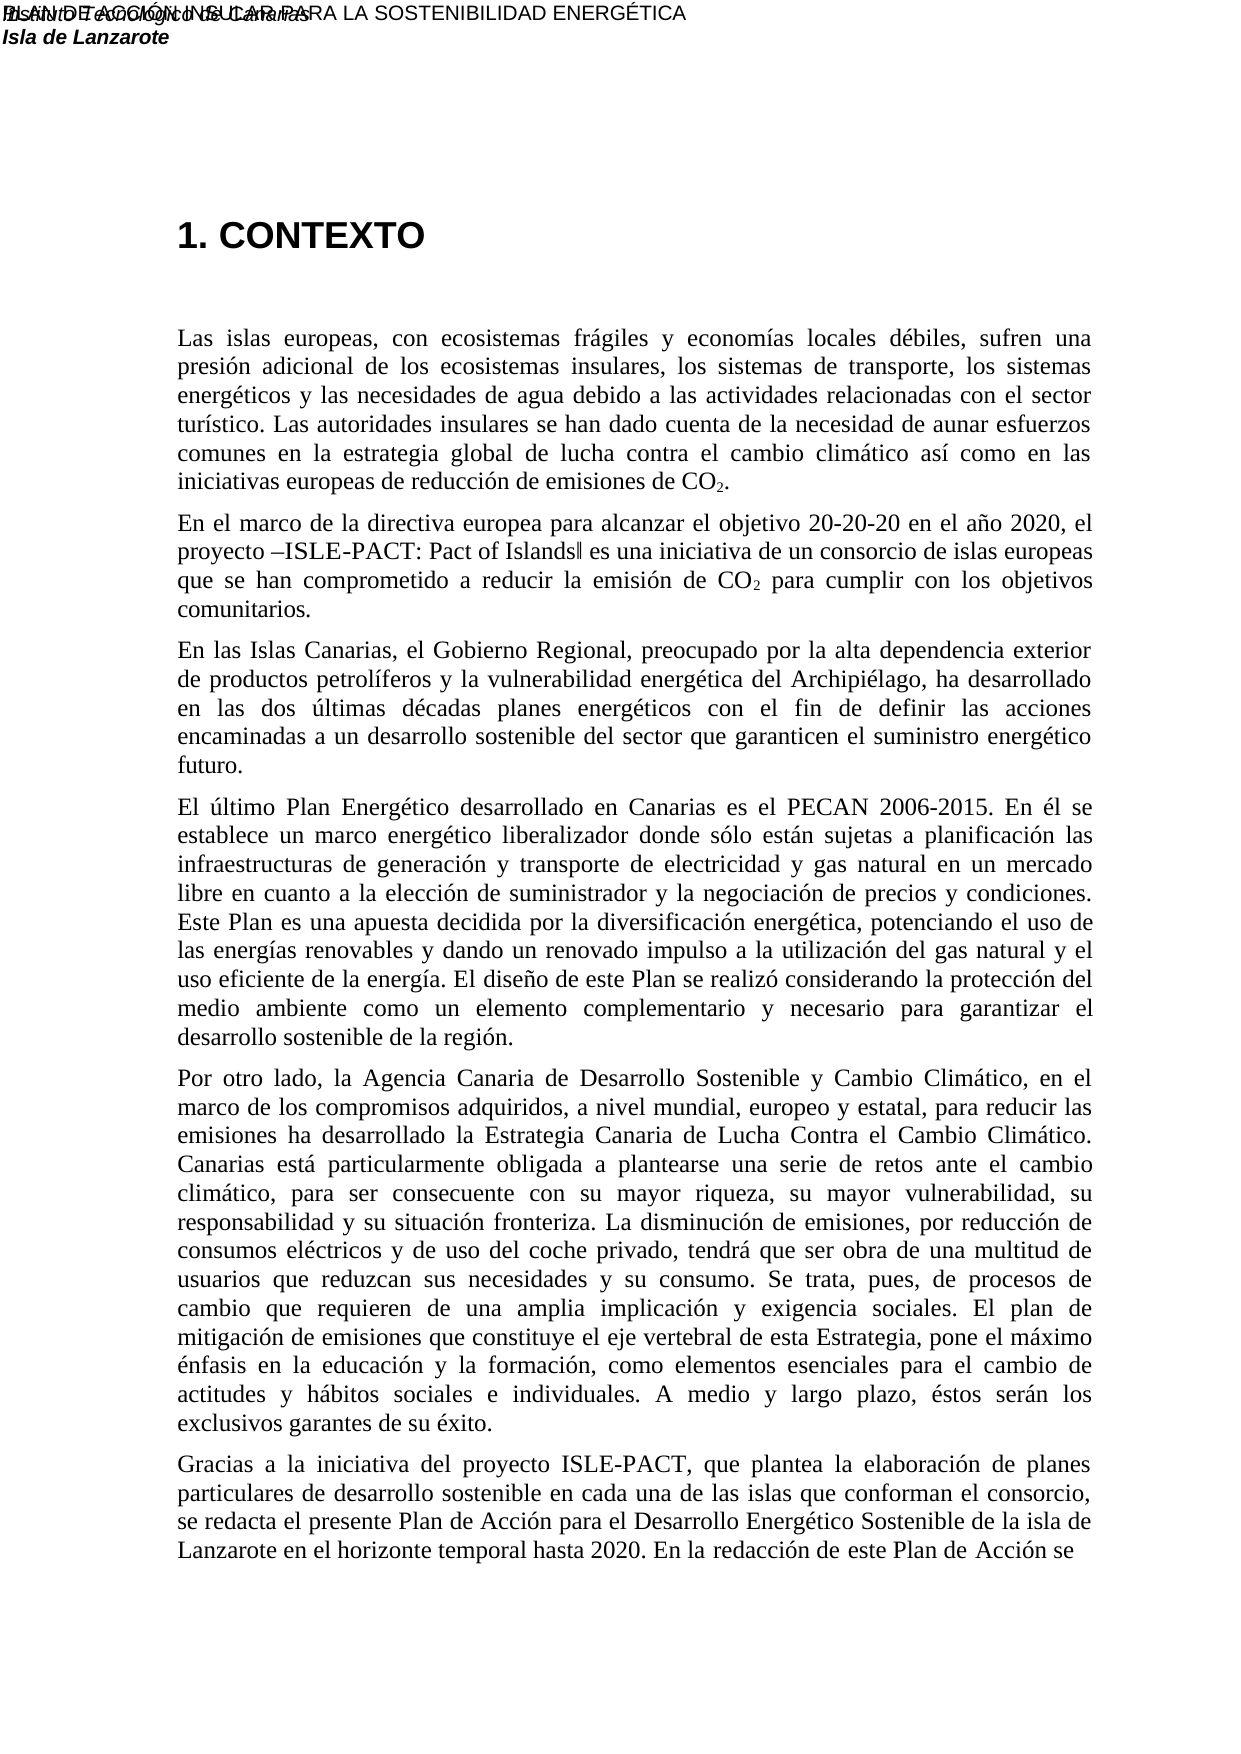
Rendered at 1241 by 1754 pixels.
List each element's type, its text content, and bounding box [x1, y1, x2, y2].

text En el marco de la directiva europea para alcanzar el objetivo 20-20-20 en el año 2020, el proyecto ―ISLE-PACT: Pact of Islands‖ es una iniciativa de un consorcio de islas europeas que se han comprometido a reducir la emisión de CO2 para cumplir con los objetivos comunitarios. [177, 508, 1093, 623]
subtitle CONTEXTO [177, 213, 1192, 256]
text Por otro lado, la Agencia Canaria de Desarrollo Sostenible y Cambio Climático, en el marco de los compromisos adquiridos, a nivel mundial, europeo y estatal, para reducir las emisiones ha desarrollado la Estrategia Canaria de Lucha Contra el Cambio Climático. Canarias está particularmente obligada a plantearse una serie de retos ante el cambio climático, para ser consecuente con su mayor riqueza, su mayor vulnerabilidad, su responsabilidad y su situación fronteriza. La disminución de emisiones, por reducción de consumos eléctricos y de uso del coche privado, tendrá que ser obra de una multitud de usuarios que reduzcan sus necesidades y su consumo. Se trata, pues, de procesos de cambio que requieren de una amplia implicación y exigencia sociales. El plan de mitigación de emisiones que constituye el eje vertebral de esta Estrategia, pone el máximo énfasis en la educación y la formación, como elementos esenciales para el cambio de actitudes y hábitos sociales e individuales. A medio y largo plazo, éstos serán los exclusivos garantes de su éxito. [177, 1063, 1093, 1437]
text Las islas europeas, con ecosistemas frágiles y economías locales débiles, sufren una presión adicional de los ecosistemas insulares, los sistemas de transporte, los sistemas energéticos y las necesidades de agua debido a las actividades relacionadas con el sector turístico. Las autoridades insulares se han dado cuenta de la necesidad de aunar esfuerzos comunes en la estrategia global de lucha contra el cambio climático así como en las iniciativas europeas de reducción de emisiones de CO2. [177, 323, 1092, 495]
text En las Islas Canarias, el Gobierno Regional, preocupado por la alta dependencia exterior de productos petrolíferos y la vulnerabilidad energética del Archipiélago, ha desarrollado en las dos últimas décadas planes energéticos con el fin de definir las acciones encaminadas a un desarrollo sostenible del sector que garanticen el suministro energético futuro. [177, 635, 1092, 779]
text Gracias a la iniciativa del proyecto ISLE-PACT, que plantea la elaboración de planes particulares de desarrollo sostenible en cada una de las islas que conforman el consorcio, se redacta el presente Plan de Acción para el Desarrollo Energético Sostenible de la isla de Lanzarote en el horizonte temporal hasta 2020. En la redacción de este Plan de Acción se [177, 1449, 1092, 1564]
text El último Plan Energético desarrollado en Canarias es el PECAN 2006-2015. En él se establece un marco energético liberalizador donde sólo están sujetas a planificación las infraestructuras de generación y transporte de electricidad y gas natural en un mercado libre en cuanto a la elección de suministrador y la negociación de precios y condiciones. Este Plan es una apuesta decidida por la diversificación energética, potenciando el uso de las energías renovables y dando un renovado impulso a la utilización del gas natural y el uso eficiente de la energía. El diseño de este Plan se realizó considerando la protección del medio ambiente como un elemento complementario y necesario para garantizar el desarrollo sostenible de la región. [177, 792, 1094, 1051]
